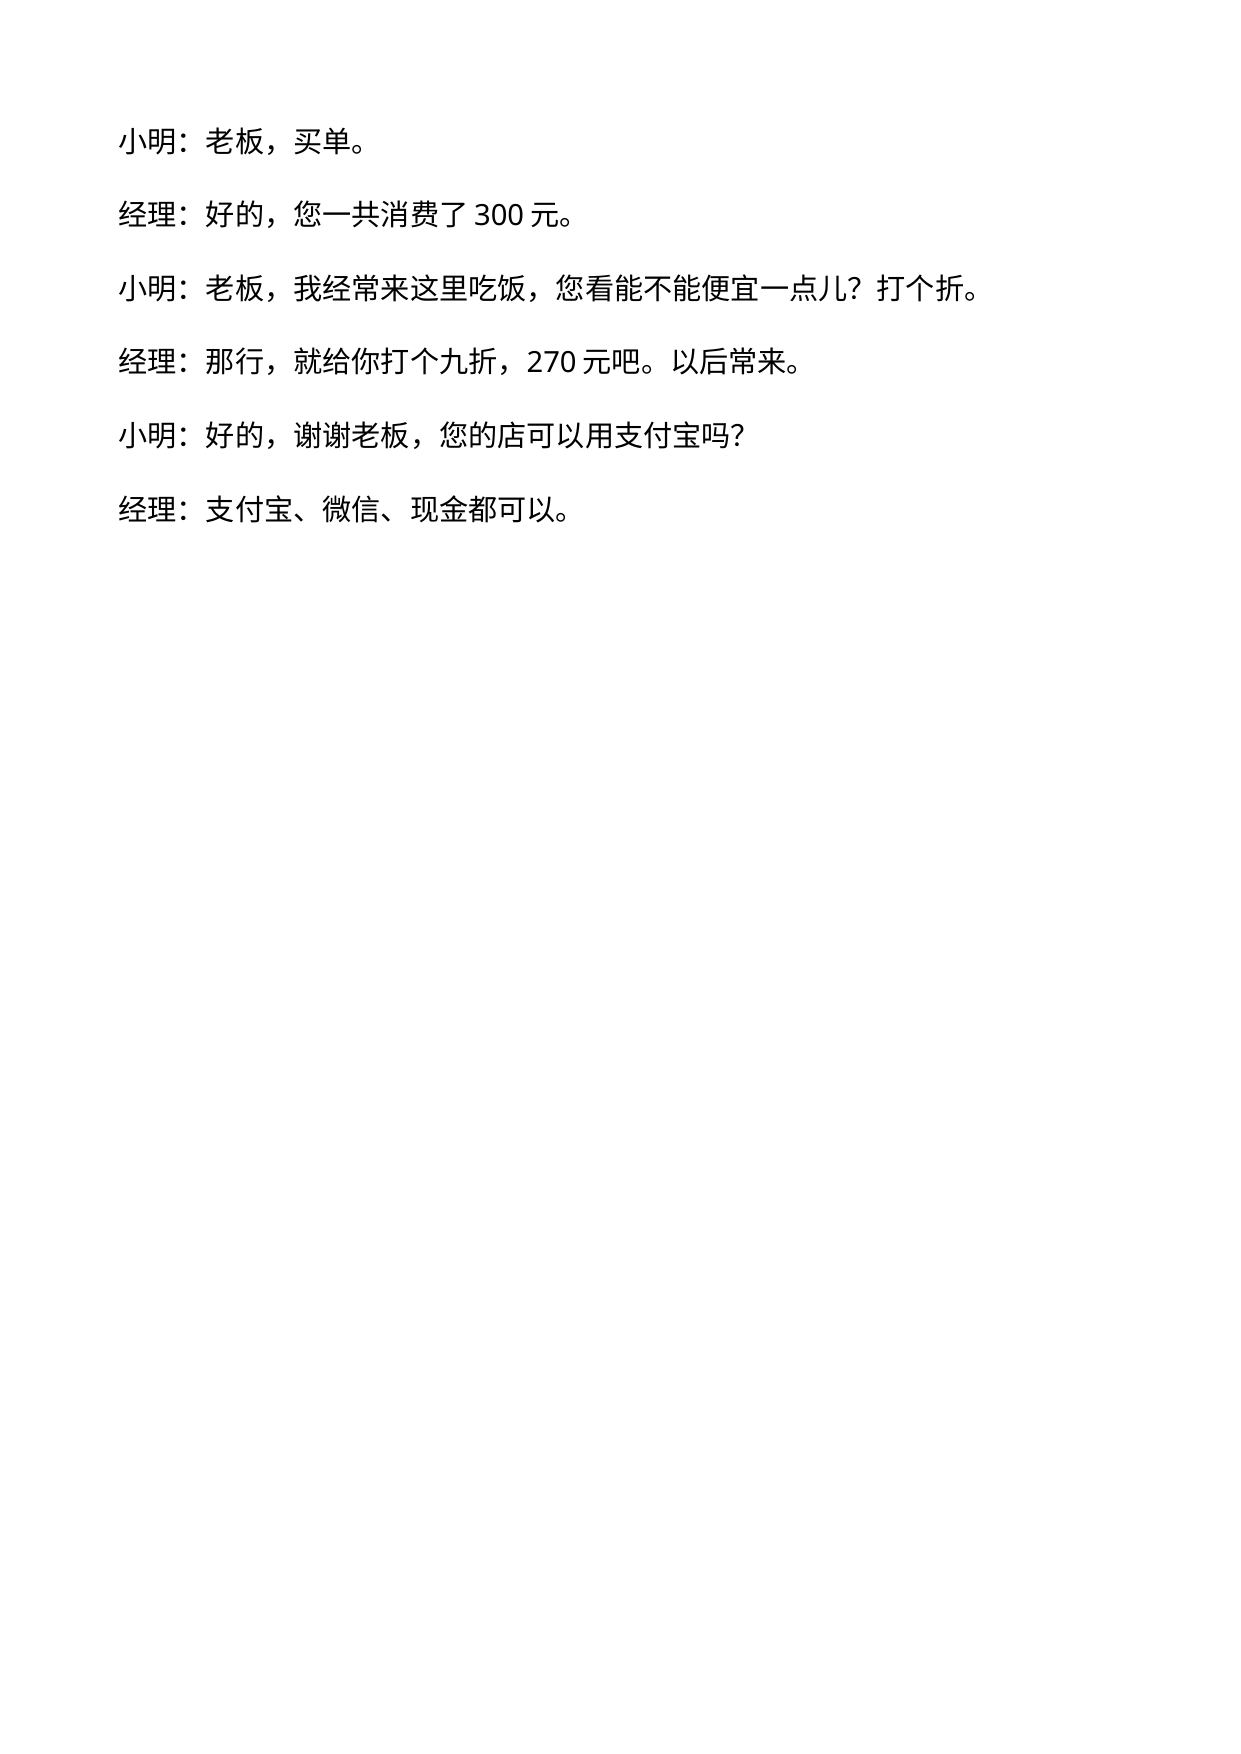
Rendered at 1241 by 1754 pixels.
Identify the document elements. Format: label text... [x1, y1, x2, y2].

text 小明：好的，谢谢老板，您的店可以用支付宝吗？ [118, 413, 1122, 455]
text 经理：好的，您一共消费了300元。 [118, 192, 1122, 234]
text 经理：支付宝、微信、现金都可以。 [118, 486, 1122, 528]
text 经理：那行，就给你打个九折，270元吧。以后常来。 [118, 339, 1122, 381]
text 小明：老板，我经常来这里吃饭，您看能不能便宜一点儿？打个折。 [118, 265, 1122, 308]
text 小明：老板，买单。 [118, 118, 1122, 160]
